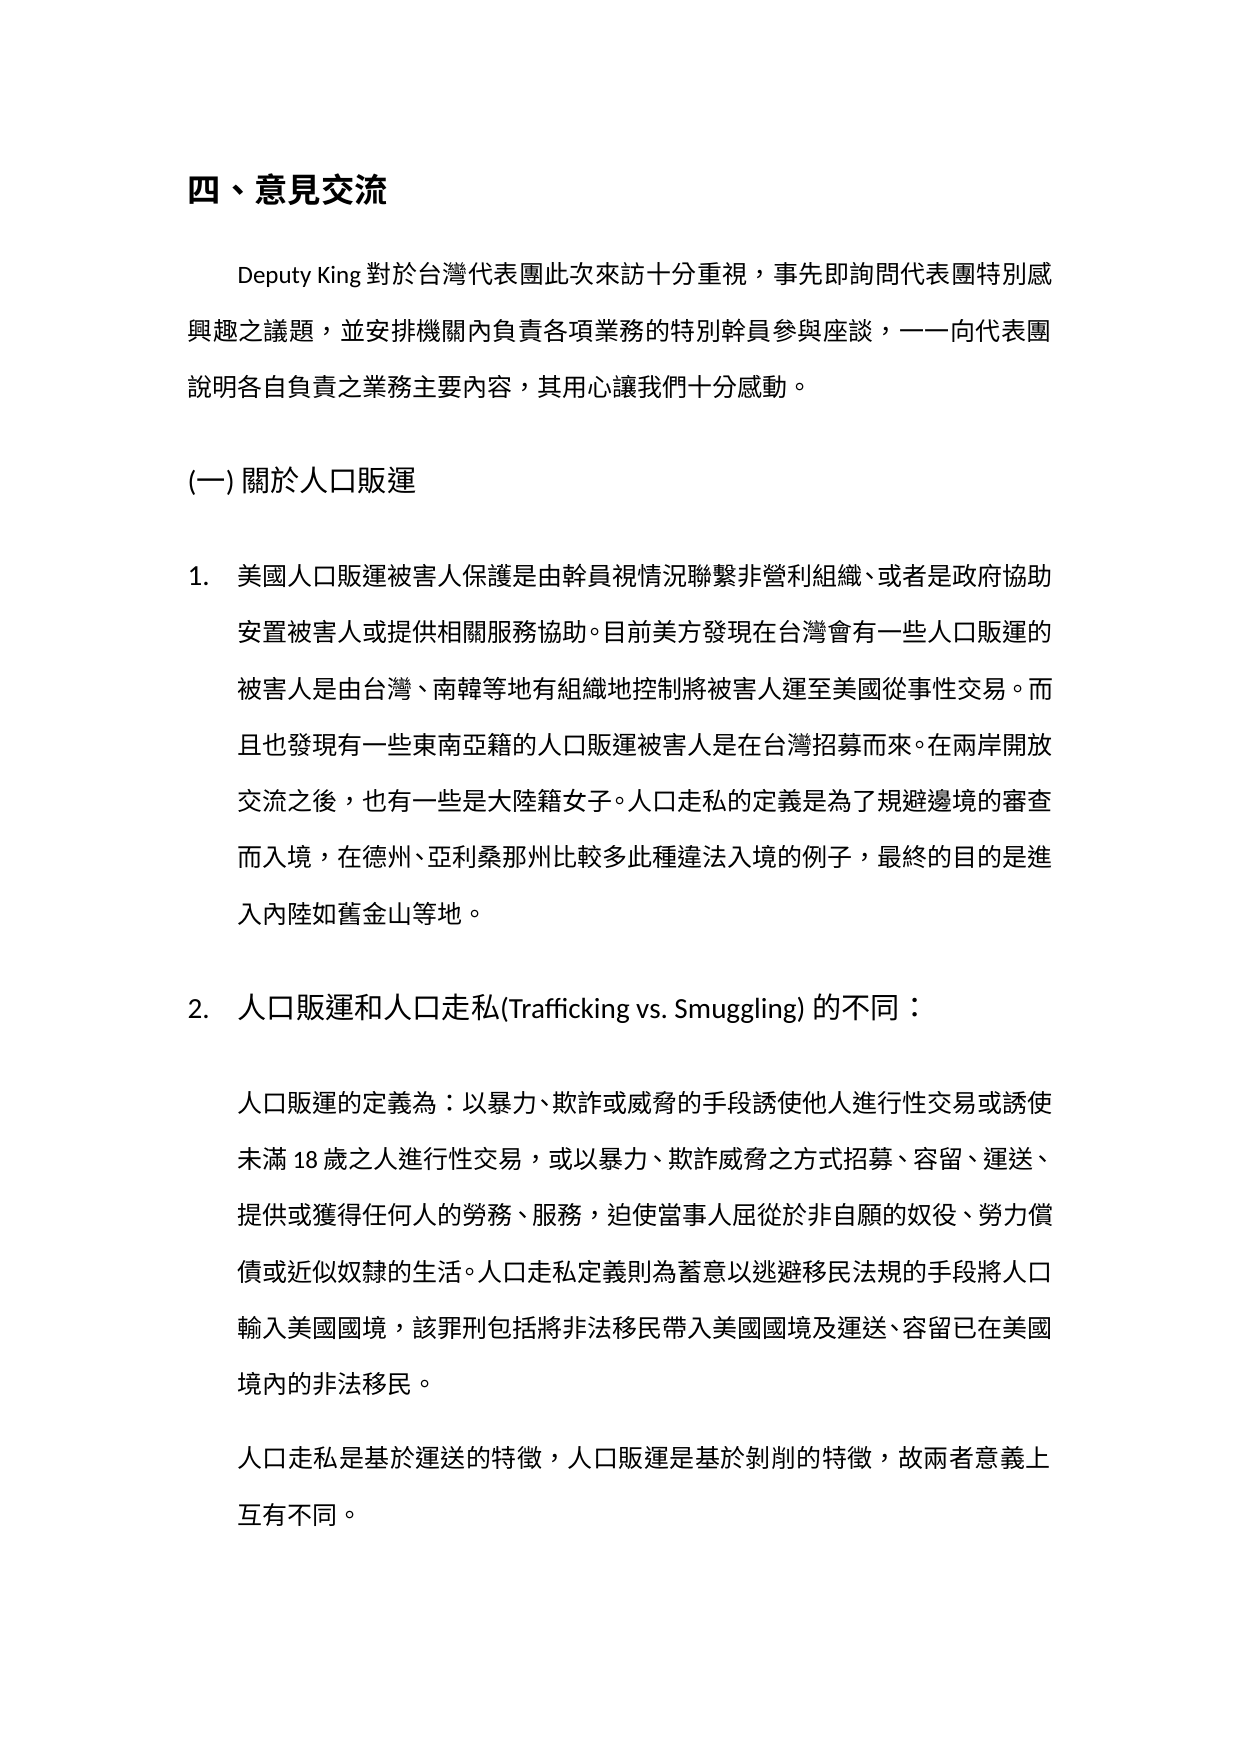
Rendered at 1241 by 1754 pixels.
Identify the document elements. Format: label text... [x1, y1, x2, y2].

text 人口販運的定義為：以暴力、欺詐或威脅的手段誘使他人進行性交易或誘使未滿18歲之人進行性交易，或以暴力、欺詐威脅之方式招募、容留、運送、提供或獲得任何人的勞務、服務，迫使當事人屈從於非自願的奴役、勞力償債或近似奴隸的生活。人口走私定義則為蓄意以逃避移民法規的手段將人口輸入美國國境，該罪刑包括將非法移民帶入美國國境及運送、容留已在美國境內的非法移民。 [237, 1083, 1053, 1401]
text Deputy King對於台灣代表團此次來訪十分重視，事先即詢問代表團特別感興趣之議題，並安排機關內負責各項業務的特別幹員參與座談，一一向代表團說明各自負責之業務主要內容，其用心讓我們十分感動。 [187, 254, 1053, 404]
list 美國人口販運被害人保護是由幹員視情況聯繫非營利組織、或者是政府協助安置被害人或提供相關服務協助。目前美方發現在台灣會有一些人口販運的被害人是由台灣、南韓等地有組織地控制將被害人運至美國從事性交易。而且也發現有一些東南亞籍的人口販運被害人是在台灣招募而來。在兩岸開放交流之後，也有一些是大陸籍女子。人口走私的定義是為了規避邊境的審查而入境，在德州、亞利桑那州比較多此種違法入境的例子，最終的目的是進入內陸如舊金山等地。 [187, 556, 1053, 931]
list 人口販運和人口走私(Trafficking vs. Smuggling) 的不同： [187, 968, 1053, 1043]
text 人口走私是基於運送的特徵，人口販運是基於剝削的特徵，故兩者意義上互有不同。 [237, 1438, 1053, 1532]
text (一) 關於人口販運 [187, 441, 1053, 516]
subtitle 四、意見交流 [187, 150, 1053, 225]
